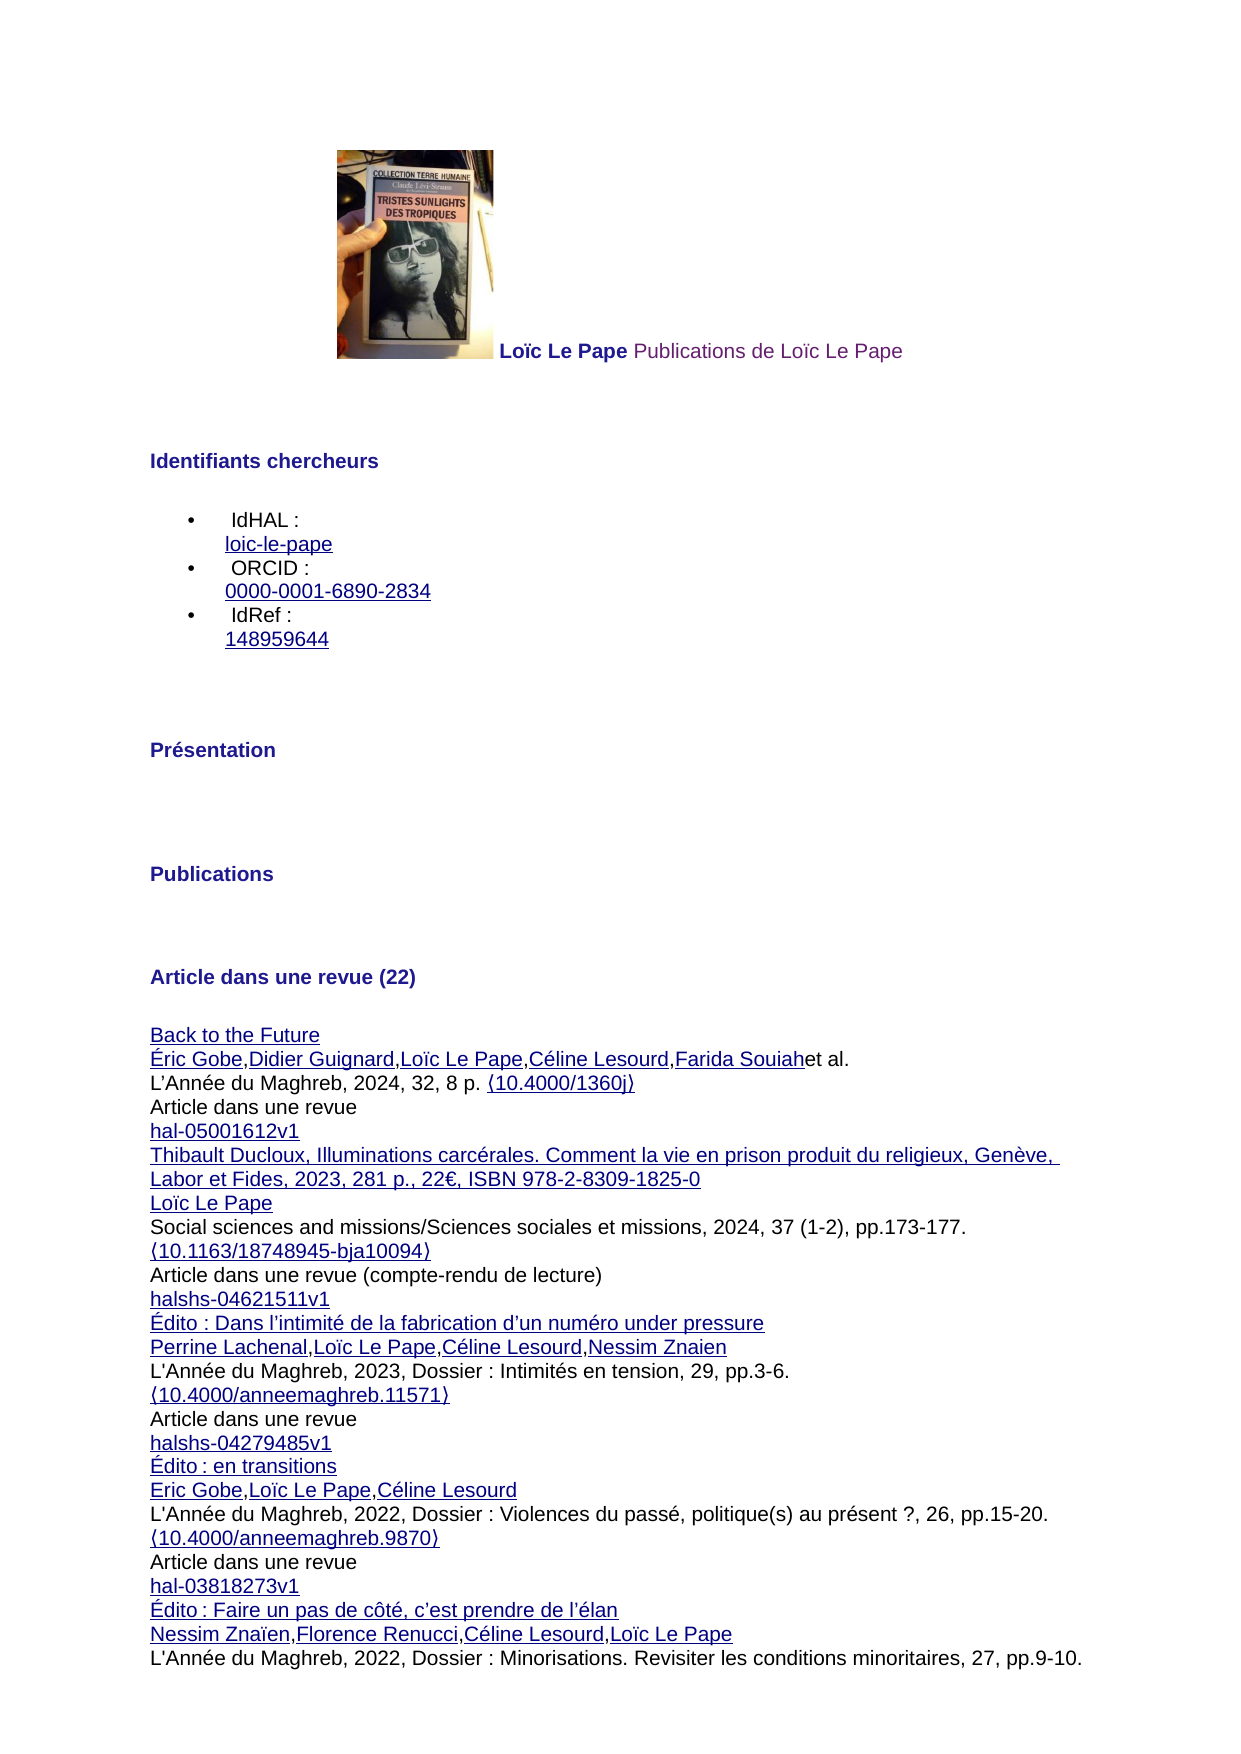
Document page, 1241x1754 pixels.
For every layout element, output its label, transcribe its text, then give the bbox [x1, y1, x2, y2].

subtitle Loïc Le Pape Publications de Loïc Le Pape [150, 150, 1090, 363]
list ORCID : [187, 555, 1090, 579]
table_cell Thibault Ducloux, Illuminations carcérales. Comment la vie en prison produit du religieux, Genève, Labor et Fides, 2023, 281 p., 22€, ISBN 978-2-8309-1825-0 Loïc Le Pape Social sciences and missions/Sciences sociales et missions, 2024, 37 (1-2), pp.173-177. ⟨10.1163/18748945-bja10094⟩ Article dans une revue (compte-rendu de lecture) halshs-04621511v1 [150, 1143, 1090, 1311]
picture [337, 150, 494, 359]
list 0000-0001-6890-2834 [187, 579, 1090, 603]
subtitle Publications [150, 862, 1090, 886]
table_cell Édito : en transitions Eric Gobe,Loïc Le Pape,Céline Lesourd L'Année du Maghreb, 2022, Dossier : Violences du passé, politique(s) au présent ?, 26, pp.15-20. ⟨10.4000/anneemaghreb.9870⟩ Article dans une revue hal-03818273v1 [150, 1454, 1090, 1598]
table_cell Édito : Faire un pas de côté, c’est prendre de l’élan Nessim Znaïen,Florence Renucci,Céline Lesourd,Loïc Le Pape L'Année du Maghreb, 2022, Dossier : Minorisations. Revisiter les conditions minoritaires, 27, pp.9-10. [150, 1598, 1090, 1670]
subtitle Présentation [150, 738, 1090, 762]
table_header Back to the Future Éric Gobe,Didier Guignard,Loïc Le Pape,Céline Lesourd,Farida Souiahet al. L’Année du Maghreb, 2024, 32, 8 p. ⟨10.4000/1360j⟩ Article dans une revue hal-05001612v1 [150, 1023, 1090, 1143]
subtitle Identifiants chercheurs [150, 449, 1090, 473]
list IdHAL : [187, 507, 1090, 531]
subtitle Article dans une revue (22) [150, 965, 1090, 989]
list IdRef : [187, 603, 1090, 627]
list 148959644 [187, 627, 1090, 651]
table_cell Édito : Dans l’intimité de la fabrication d’un numéro under pressure Perrine Lachenal,Loïc Le Pape,Céline Lesourd,Nessim Znaien L'Année du Maghreb, 2023, Dossier : Intimités en tension, 29, pp.3-6. ⟨10.4000/anneemaghreb.11571⟩ Article dans une revue halshs-04279485v1 [150, 1311, 1090, 1454]
list loic-le-pape [187, 531, 1090, 555]
